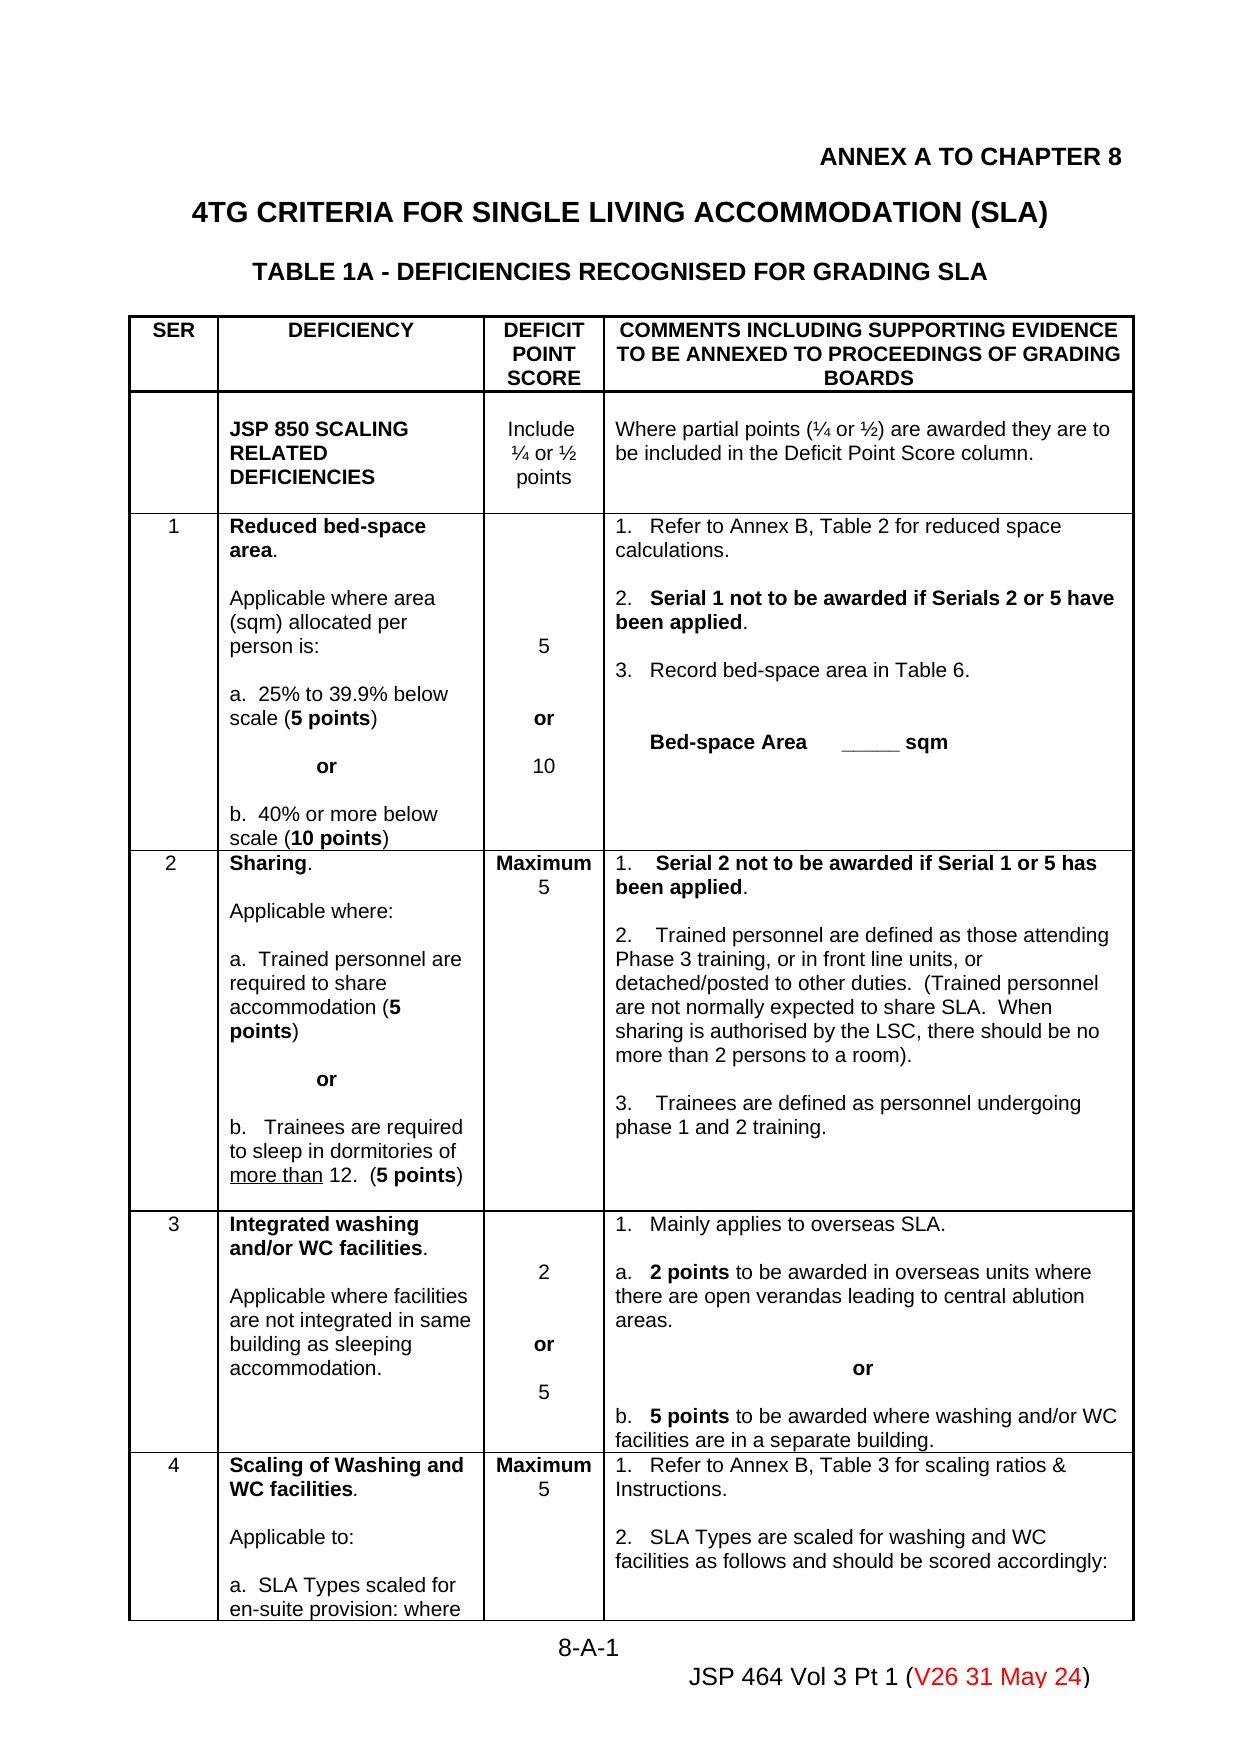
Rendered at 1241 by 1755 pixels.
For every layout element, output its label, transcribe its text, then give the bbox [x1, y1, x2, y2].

table_cell 4 [131, 1453, 217, 1620]
table_header SER [131, 318, 217, 389]
table_cell Sharing. Applicable where: a. Trained personnel are required to share accommodation (5 points) or b. Trainees are required to sleep in dormitories of more than 12. (5 points) [219, 851, 483, 1210]
table_cell Where partial points (¼ or ½) are awarded they are to be included in the Deficit Point Score column. [605, 393, 1132, 512]
table_cell JSP 850 SCALING RELATED DEFICIENCIES [219, 393, 483, 512]
table_cell 2 [131, 851, 217, 1210]
table_cell 1 [131, 514, 217, 849]
table_cell 2 or 5 [485, 1212, 603, 1452]
table_cell 1. Refer to Annex B, Table 3 for scaling ratios & Instructions. 2. SLA Types are scaled for washing and WC facilities as follows and should be scored accordingly: En-Suite: (Applies to SO, JO, OC, S and Z Type SLA) (1, 2, 3, 4 or 5 points) or Shared: (Applies to C, Y and X Type SLA) (1, 2, 3, 4 or 5 points) [605, 1453, 1132, 1620]
table_cell 1. Mainly applies to overseas SLA. a. 2 points to be awarded in overseas units where there are open verandas leading to central ablution areas. or b. 5 points to be awarded where washing and/or WC facilities are in a separate building. [605, 1212, 1132, 1452]
text TABLE 1A - DEFICIENCIES RECOGNISED FOR GRADING SLA [118, 257, 1122, 286]
table_cell 5 or 10 [485, 514, 603, 849]
table_cell 3 [131, 1212, 217, 1452]
table_header COMMENTS INCLUDING SUPPORTING EVIDENCE TO BE ANNEXED TO PROCEEDINGS OF GRADING BOARDS [605, 318, 1132, 389]
text 4TG CRITERIA FOR SINGLE LIVING ACCOMMODATION (SLA) [118, 195, 1122, 228]
table_cell 1. Refer to Annex B, Table 2 for reduced space calculations. 2. Serial 1 not to be awarded if Serials 2 or 5 have been applied. 3. Record bed-space area in Table 6. Bed-space Area _____ sqm [605, 514, 1132, 849]
table_cell 1. Serial 2 not to be awarded if Serial 1 or 5 has been applied. 2. Trained personnel are defined as those attending Phase 3 training, or in front line units, or detached/posted to other duties. (Trained personnel are not normally expected to share SLA. When sharing is authorised by the LSC, there should be no more than 2 persons to a room). 3. Trainees are defined as personnel undergoing phase 1 and 2 training. [605, 851, 1132, 1210]
table_cell Reduced bed-space area. Applicable where area (sqm) allocated per person is: a. 25% to 39.9% below scale (5 points) or b. 40% or more below scale (10 points) [219, 514, 483, 849]
table_header DEFICIT POINT SCORE [485, 318, 603, 389]
table_cell Integrated washing and/or WC facilities. Applicable where facilities are not integrated in same building as sleeping accommodation. [219, 1212, 483, 1452]
table_cell Include ¼ or ½ points [485, 393, 603, 512]
table_cell Maximum 5 [485, 1453, 603, 1620]
text ANNEX A TO CHAPTER 8 [118, 142, 1122, 171]
table_cell Maximum5 [485, 851, 603, 1210]
table_cell Scaling of Washing and WC facilities. Applicable to: a. SLA Types scaled for en-suite provision: where [219, 1453, 483, 1620]
table_header DEFICIENCY [219, 318, 483, 389]
table_cell [131, 393, 217, 512]
